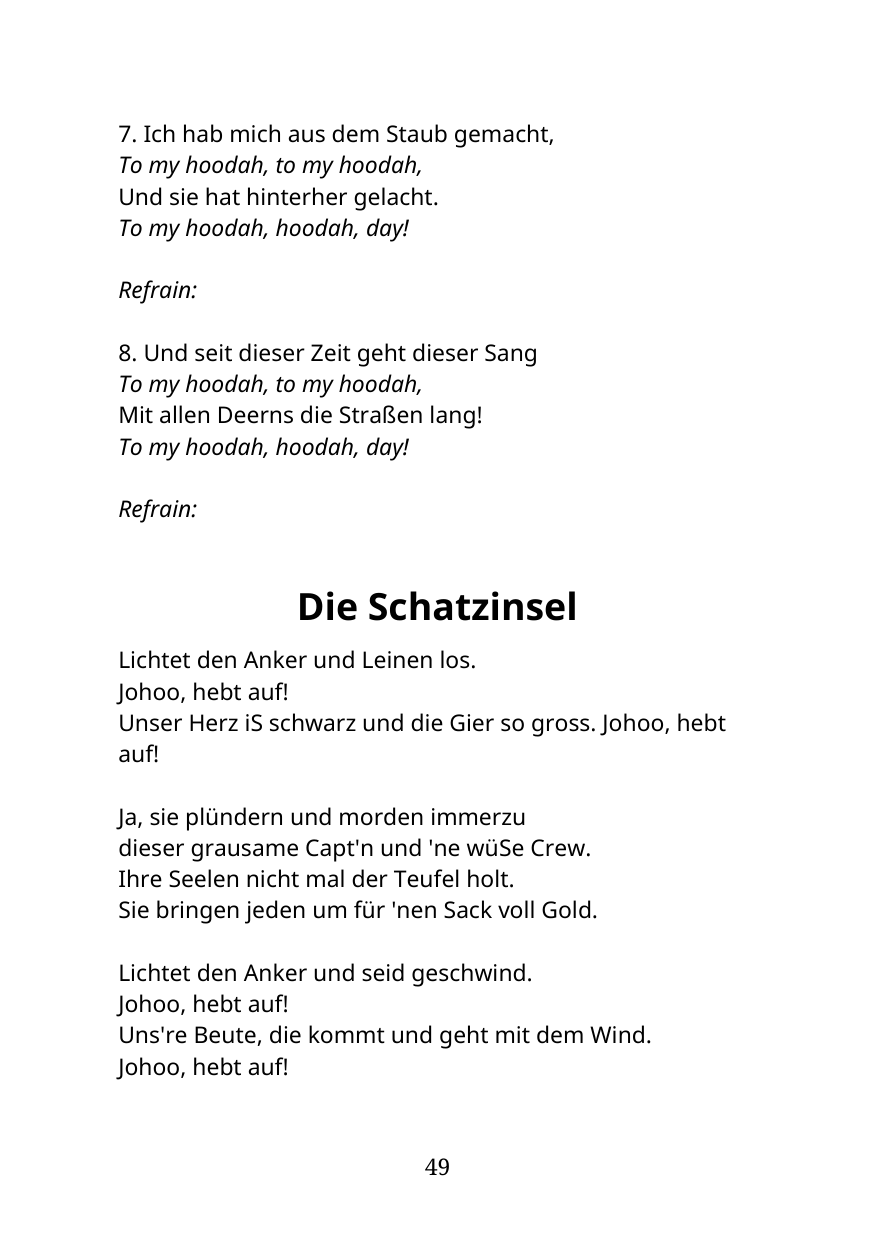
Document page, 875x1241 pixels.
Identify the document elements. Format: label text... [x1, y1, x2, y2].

text 8. Und seit dieser Zeit geht dieser Sang To my hoodah, to my hoodah, Mit allen Deerns die Straßen lang! To my hoodah, hoodah, day! [118, 337, 756, 462]
text Johoo, hebt auf! [118, 988, 756, 1019]
text dieser grausame Capt'n und 'ne wüSe Crew. [118, 832, 756, 863]
text Johoo, hebt auf! [118, 1050, 756, 1082]
text Uns're Beute, die kommt und geht mit dem Wind. [118, 1019, 756, 1050]
text Johoo, hebt auf! [118, 675, 756, 707]
text Refrain: [118, 274, 756, 306]
text Ja, sie plündern und morden immerzu [118, 800, 756, 832]
text Refrain: [118, 493, 756, 524]
text Lichtet den Anker und Leinen los. [118, 644, 756, 675]
text Sie bringen jeden um für 'nen Sack voll Gold. [118, 894, 756, 925]
text Unser Herz iS schwarz und die Gier so gross. Johoo, hebt auf! [118, 707, 756, 769]
text 7. Ich hab mich aus dem Staub gemacht, To my hoodah, to my hoodah, Und sie hat hinterher gelacht. To my hoodah, hoodah, day! [118, 118, 756, 243]
text Lichtet den Anker und seid geschwind. [118, 957, 756, 988]
text Ihre Seelen nicht mal der Teufel holt. [118, 863, 756, 894]
subtitle Die Schatzinsel [118, 581, 756, 632]
